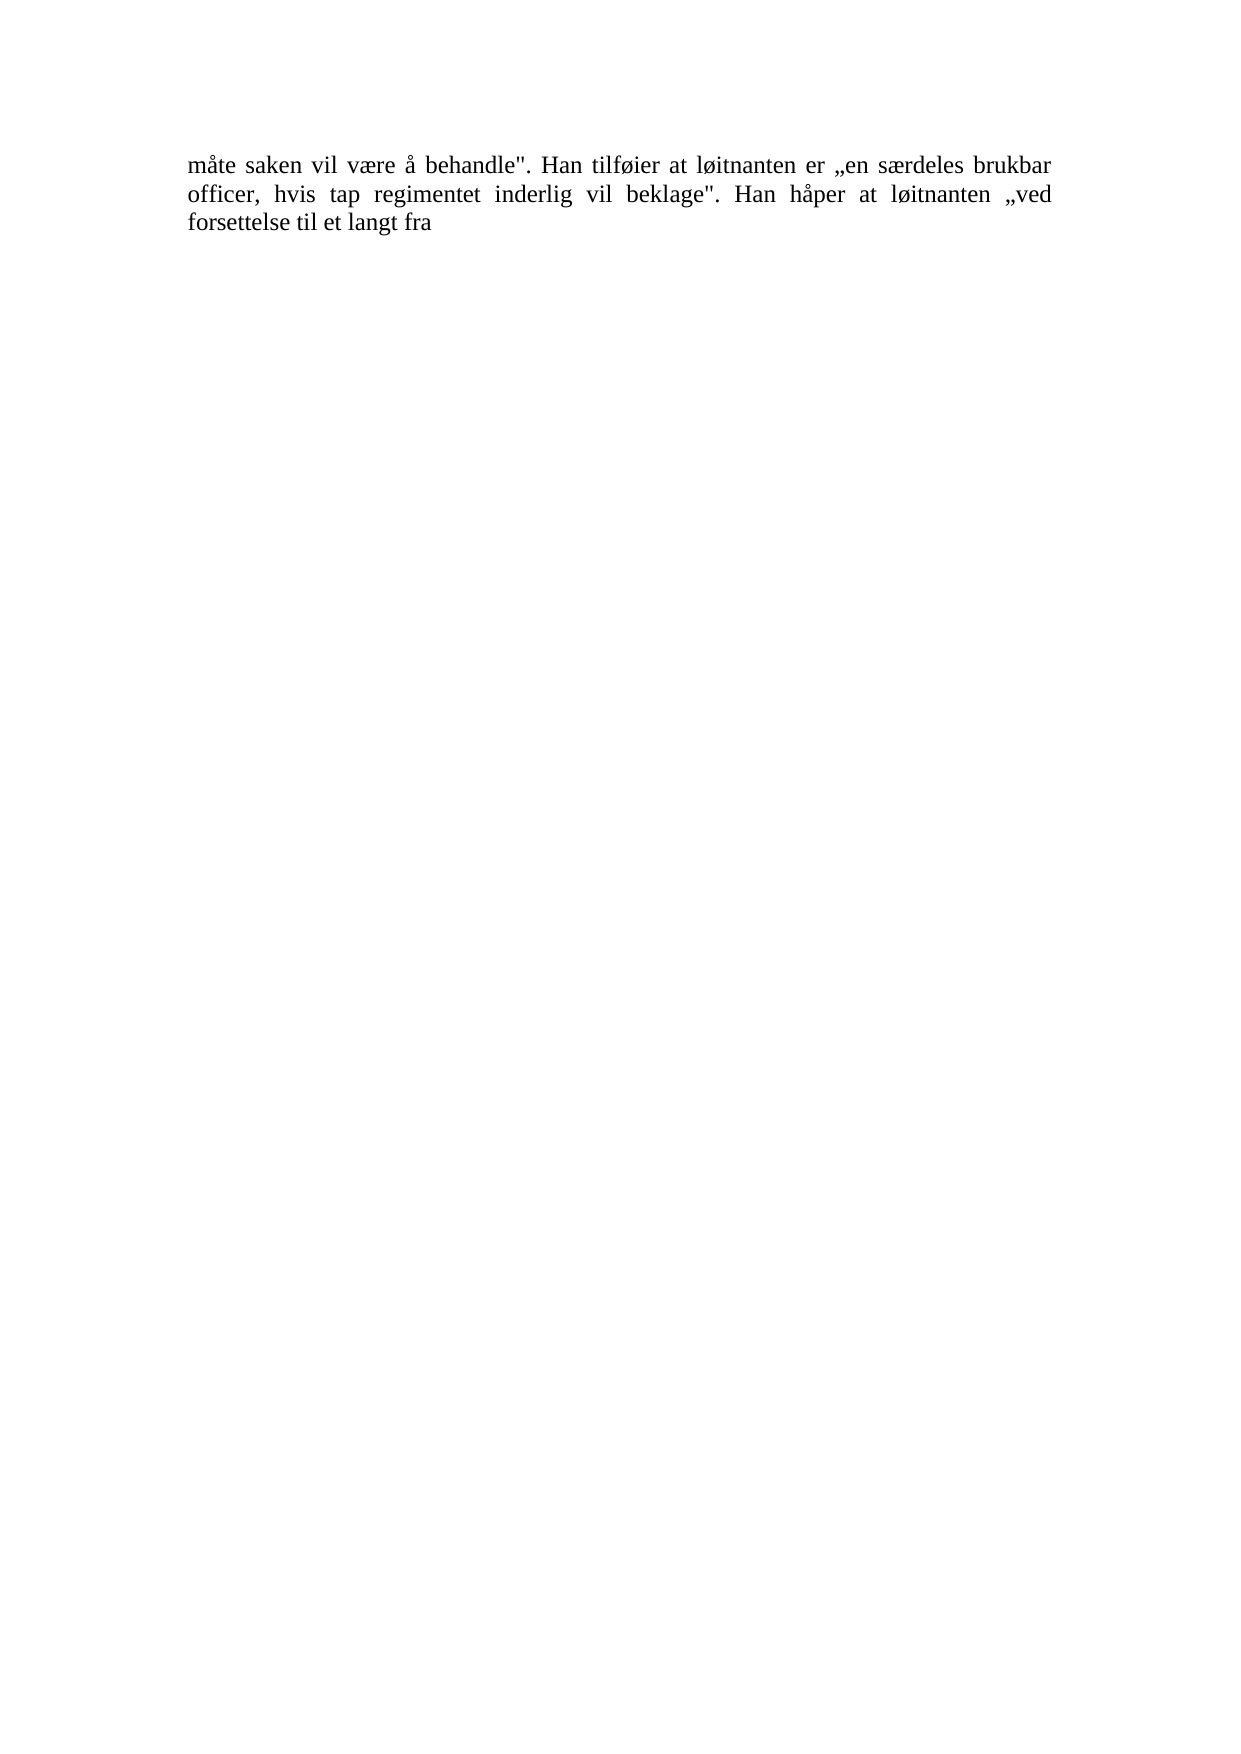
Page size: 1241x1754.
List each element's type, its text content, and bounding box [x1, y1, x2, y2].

text måte saken vil være å behandle". Han tilføier at løitnanten er „en særdeles brukbar officer, hvis tap regimentet inderlig vil beklage". Han håper at løitnanten „ved forsettelse til et langt fra [187, 150, 1053, 236]
